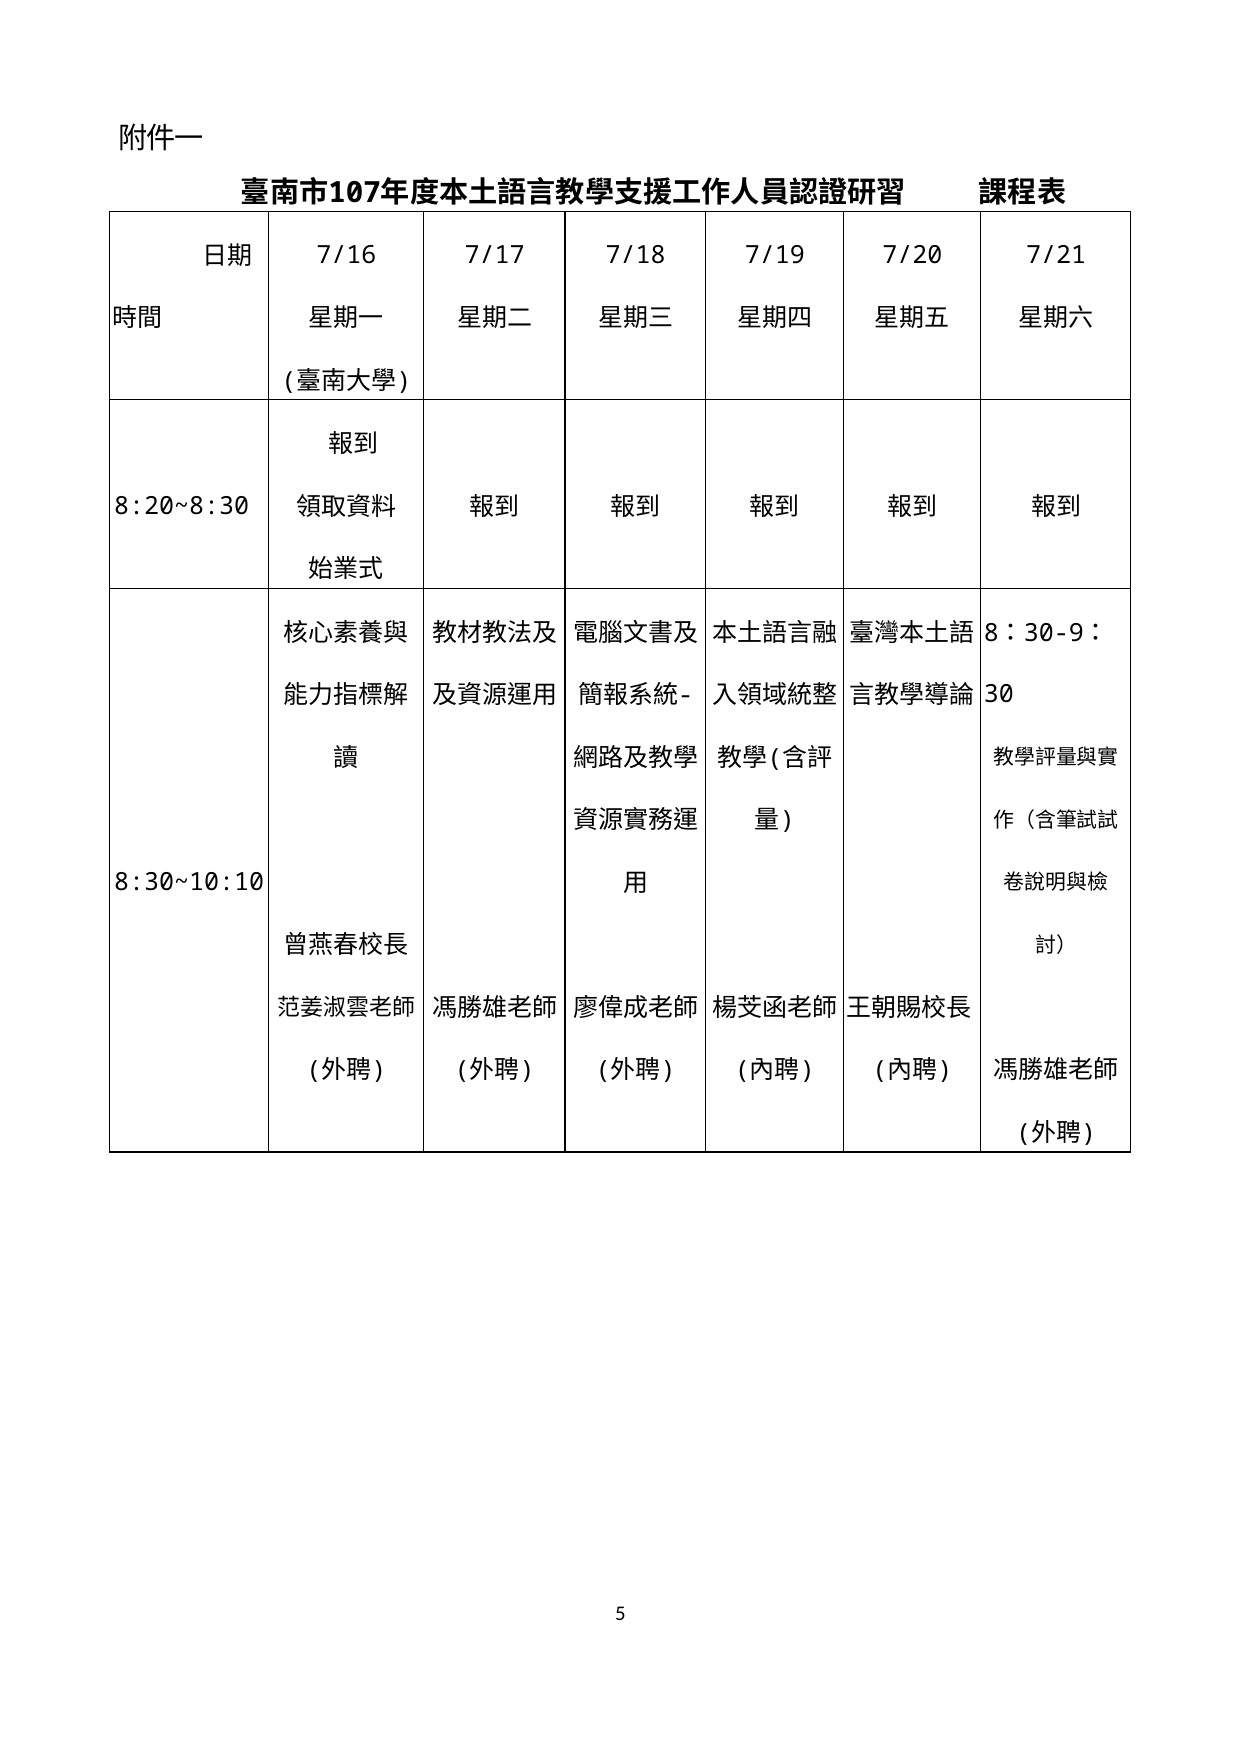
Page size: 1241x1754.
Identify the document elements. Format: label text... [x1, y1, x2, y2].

table_cell 教材教法及及資源運用 馮勝雄老師 (外聘) [424, 589, 564, 1151]
table_cell 報到 [424, 400, 564, 588]
table_cell 報到 [706, 400, 843, 588]
table_header 日期 時間 [110, 212, 268, 399]
table_header 7/21 星期六 [981, 212, 1130, 399]
table_cell 報到 [566, 400, 705, 588]
table_cell 本土語言融入領域統整教學(含評量) 楊芠函老師 (內聘) [706, 589, 843, 1151]
table_header 7/18 星期三 [566, 212, 705, 399]
table_header 7/20 星期五 [844, 212, 980, 399]
table_cell 報到 [981, 400, 1130, 588]
table_cell 核心素養與能力指標解讀 曾燕春校長 范姜淑雲老師 (外聘) [269, 589, 423, 1151]
table_cell 報到 領取資料 始業式 [269, 400, 423, 588]
text 附件一 [118, 94, 1122, 157]
table_header 7/16 星期一 (臺南大學) [269, 212, 423, 399]
table_cell 臺灣本土語言教學導論 王朝賜校長 (內聘) [844, 589, 980, 1151]
table_cell 報到 [844, 400, 980, 588]
table_header 7/17 星期二 [424, 212, 564, 399]
table_cell 8:20~8:30 [110, 400, 268, 588]
table_cell 8:30~10:10 [110, 589, 268, 1151]
text 臺南市107年度本土語言教學支援工作人員認證研習 課程表 [118, 157, 1122, 211]
table_cell 8：30-9：30 教學評量與實作（含筆試試卷說明與檢討） 馮勝雄老師 (外聘) [981, 589, 1130, 1151]
table_cell 電腦文書及 簡報系統-網路及教學資源實務運用 廖偉成老師 (外聘) [566, 589, 705, 1151]
table_header 7/19 星期四 [706, 212, 843, 399]
